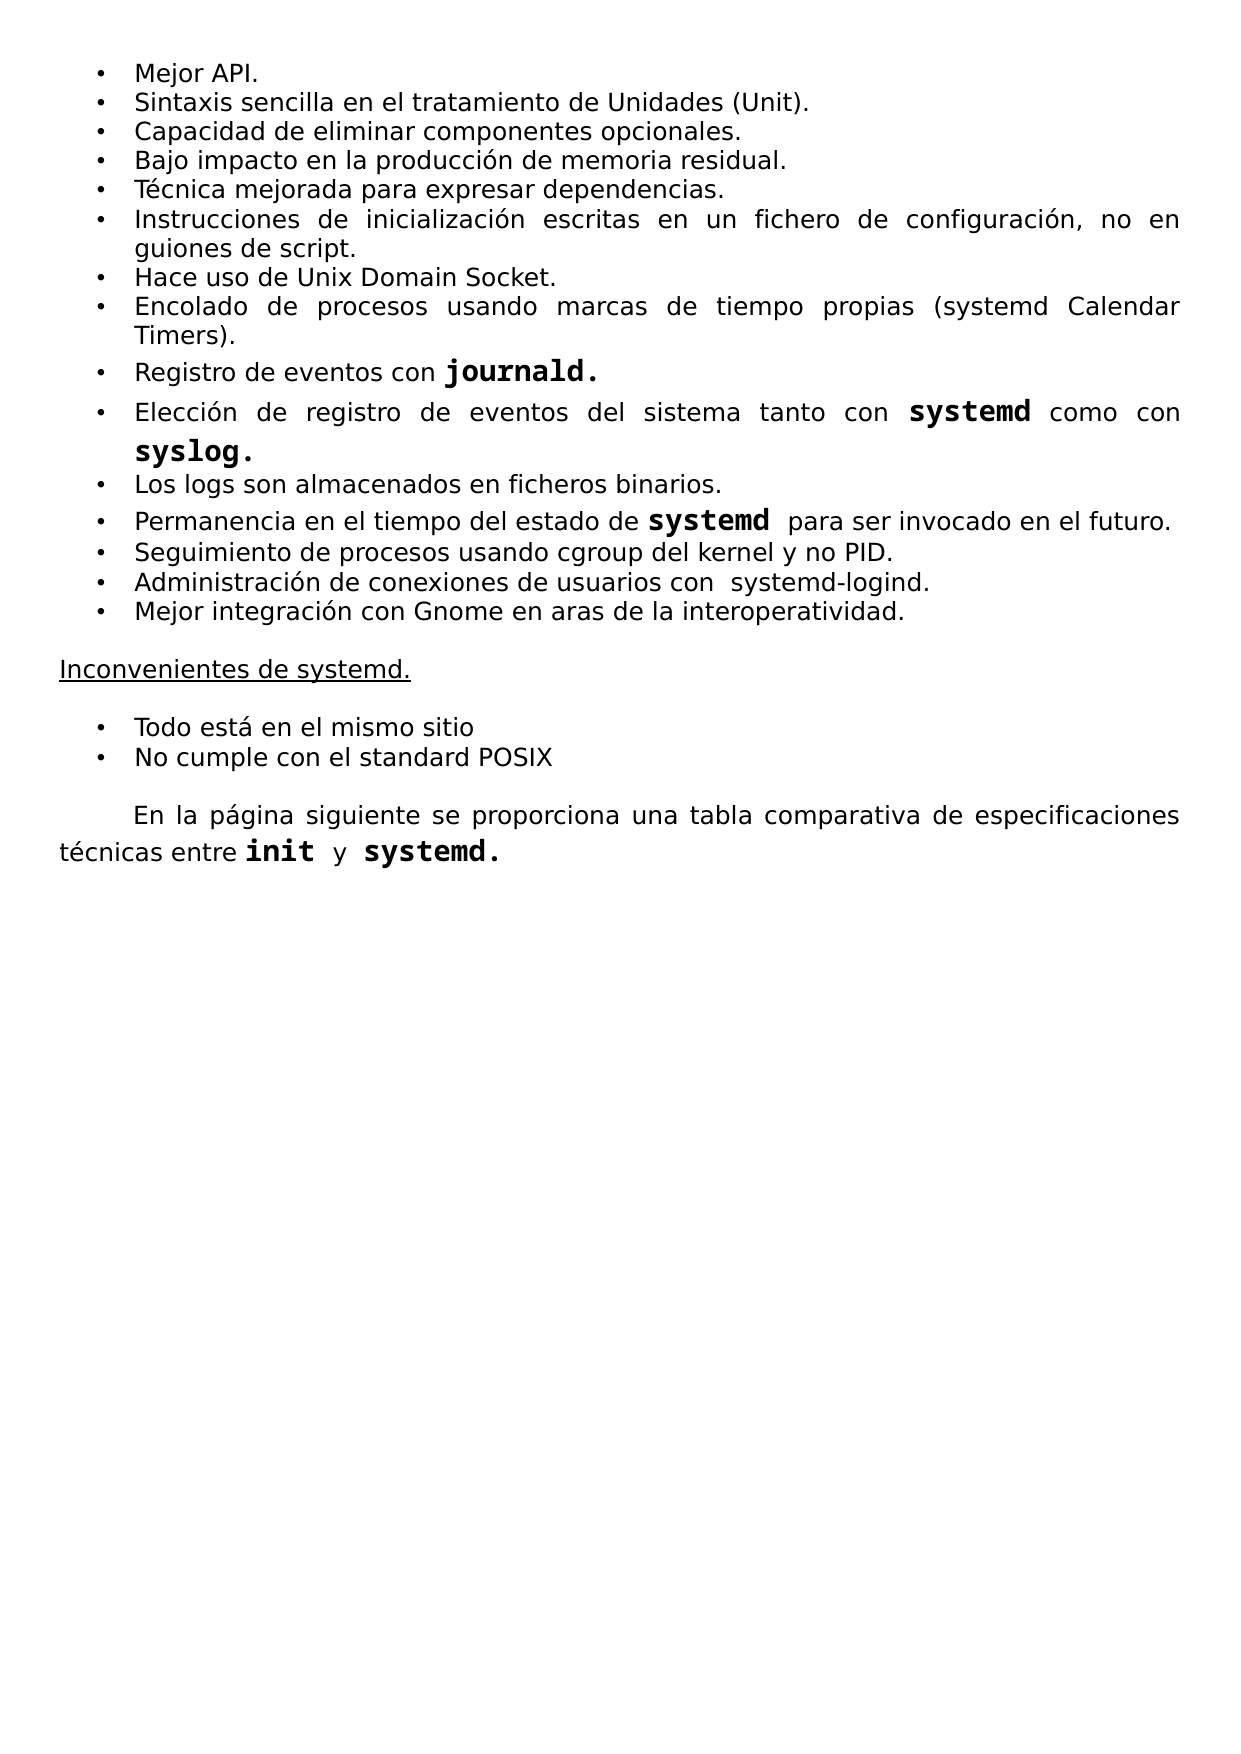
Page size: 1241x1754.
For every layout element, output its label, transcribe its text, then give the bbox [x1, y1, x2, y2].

list Técnica mejorada para expresar dependencias. [97, 176, 1181, 205]
list Administración de conexiones de usuarios con systemd-logind. [97, 568, 1181, 597]
text Inconvenientes de systemd. [59, 655, 1181, 684]
list Instrucciones de inicialización escritas en un fichero de configuración, no en guiones de script. [97, 205, 1181, 263]
list Bajo impacto en la producción de memoria residual. [97, 147, 1181, 176]
list Mejor integración con Gnome en aras de la interoperatividad. [97, 597, 1181, 626]
list Registro de eventos con journald. [97, 351, 1181, 390]
text En la página siguiente se proporciona una tabla comparativa de especificaciones técnicas entre init y systemd. [59, 801, 1181, 870]
list Los logs son almacenados en ficheros binarios. [97, 470, 1181, 499]
list No cumple con el standard POSIX [97, 743, 1181, 772]
list Mejor API. [97, 59, 1181, 88]
list Elección de registro de eventos del sistema tanto con systemd como con syslog. [97, 390, 1181, 470]
list Capacidad de eliminar componentes opcionales. [97, 117, 1181, 147]
list Sintaxis sencilla en el tratamiento de Unidades (Unit). [97, 88, 1181, 117]
list Permanencia en el tiempo del estado de systemd para ser invocado en el futuro. [97, 499, 1181, 539]
list Encolado de procesos usando marcas de tiempo propias (systemd Calendar Timers). [97, 292, 1181, 351]
list Hace uso de Unix Domain Socket. [97, 263, 1181, 292]
list Seguimiento de procesos usando cgroup del kernel y no PID. [97, 539, 1181, 568]
list Todo está en el mismo sitio [97, 714, 1181, 743]
